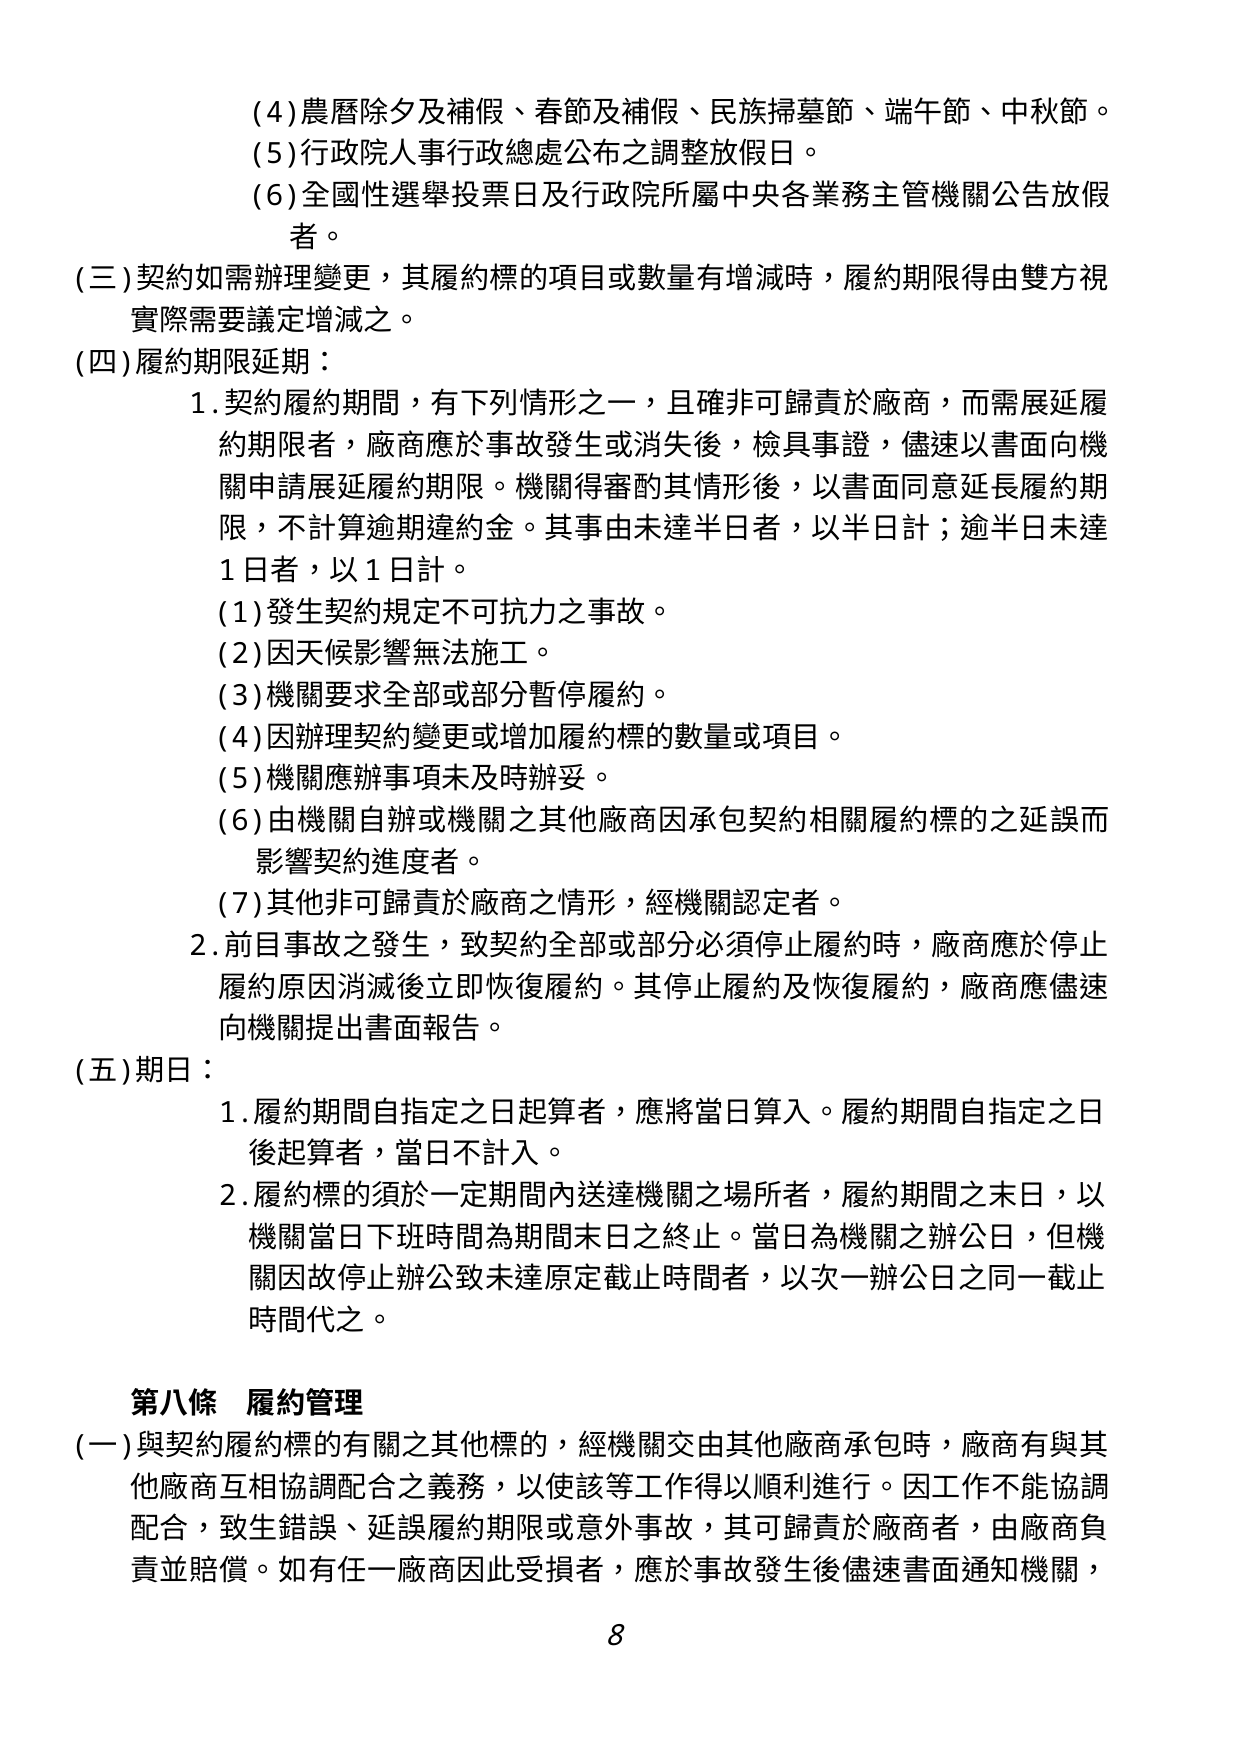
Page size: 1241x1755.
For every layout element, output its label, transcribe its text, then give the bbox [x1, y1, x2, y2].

text (5)機關應辦事項未及時辦妥。 [213, 755, 1110, 797]
text (6)由機關自辦或機關之其他廠商因承包契約相關履約標的之延誤而影響契約進度者。 [213, 797, 1110, 880]
text (7)其他非可歸責於廠商之情形，經機關認定者。 [213, 880, 1110, 922]
text (三)契約如需辦理變更，其履約標的項目或數量有增減時，履約期限得由雙方視實際需要議定增減之。 [71, 255, 1110, 339]
text (4)農曆除夕及補假、春節及補假、民族掃墓節、端午節、中秋節。 [248, 89, 1110, 130]
text 2.履約標的須於一定期間內送達機關之場所者，履約期間之末日，以機關當日下班時間為期間末日之終止。當日為機關之辦公日，但機關因故停止辦公致未達原定截止時間者，以次一辦公日之同一截止時間代之。 [218, 1172, 1108, 1339]
text (1)發生契約規定不可抗力之事故。 [213, 589, 1110, 630]
text (2)因天候影響無法施工。 [213, 630, 1110, 672]
text (四)履約期限延期： [71, 339, 1110, 380]
text (3)機關要求全部或部分暫停履約。 [213, 672, 1110, 714]
text 第八條 履約管理 [130, 1380, 1110, 1422]
text (一)與契約履約標的有關之其他標的，經機關交由其他廠商承包時，廠商有與其他廠商互相協調配合之義務，以使該等工作得以順利進行。因工作不能協調配合，致生錯誤、延誤履約期限或意外事故，其可歸責於廠商者，由廠商負責並賠償。如有任一廠商因此受損者，應於事故發生後儘速書面通知機關， [71, 1422, 1110, 1589]
text (4)因辦理契約變更或增加履約標的數量或項目。 [213, 714, 1110, 755]
text (5)行政院人事行政總處公布之調整放假日。 [248, 130, 1110, 172]
text (6)全國性選舉投票日及行政院所屬中央各業務主管機關公告放假者。 [248, 172, 1110, 255]
text 2.前目事故之發生，致契約全部或部分必須停止履約時，廠商應於停止履約原因消滅後立即恢復履約。其停止履約及恢復履約，廠商應儘速向機關提出書面報告。 [189, 922, 1110, 1047]
text (五)期日： [71, 1047, 1110, 1089]
text 1.履約期間自指定之日起算者，應將當日算入。履約期間自指定之日後起算者，當日不計入。 [218, 1089, 1108, 1172]
text 1.契約履約期間，有下列情形之一，且確非可歸責於廠商，而需展延履約期限者，廠商應於事故發生或消失後，檢具事證，儘速以書面向機關申請展延履約期限。機關得審酌其情形後，以書面同意延長履約期限，不計算逾期違約金。其事由未達半日者，以半日計；逾半日未達1日者，以1日計。 [189, 380, 1110, 589]
